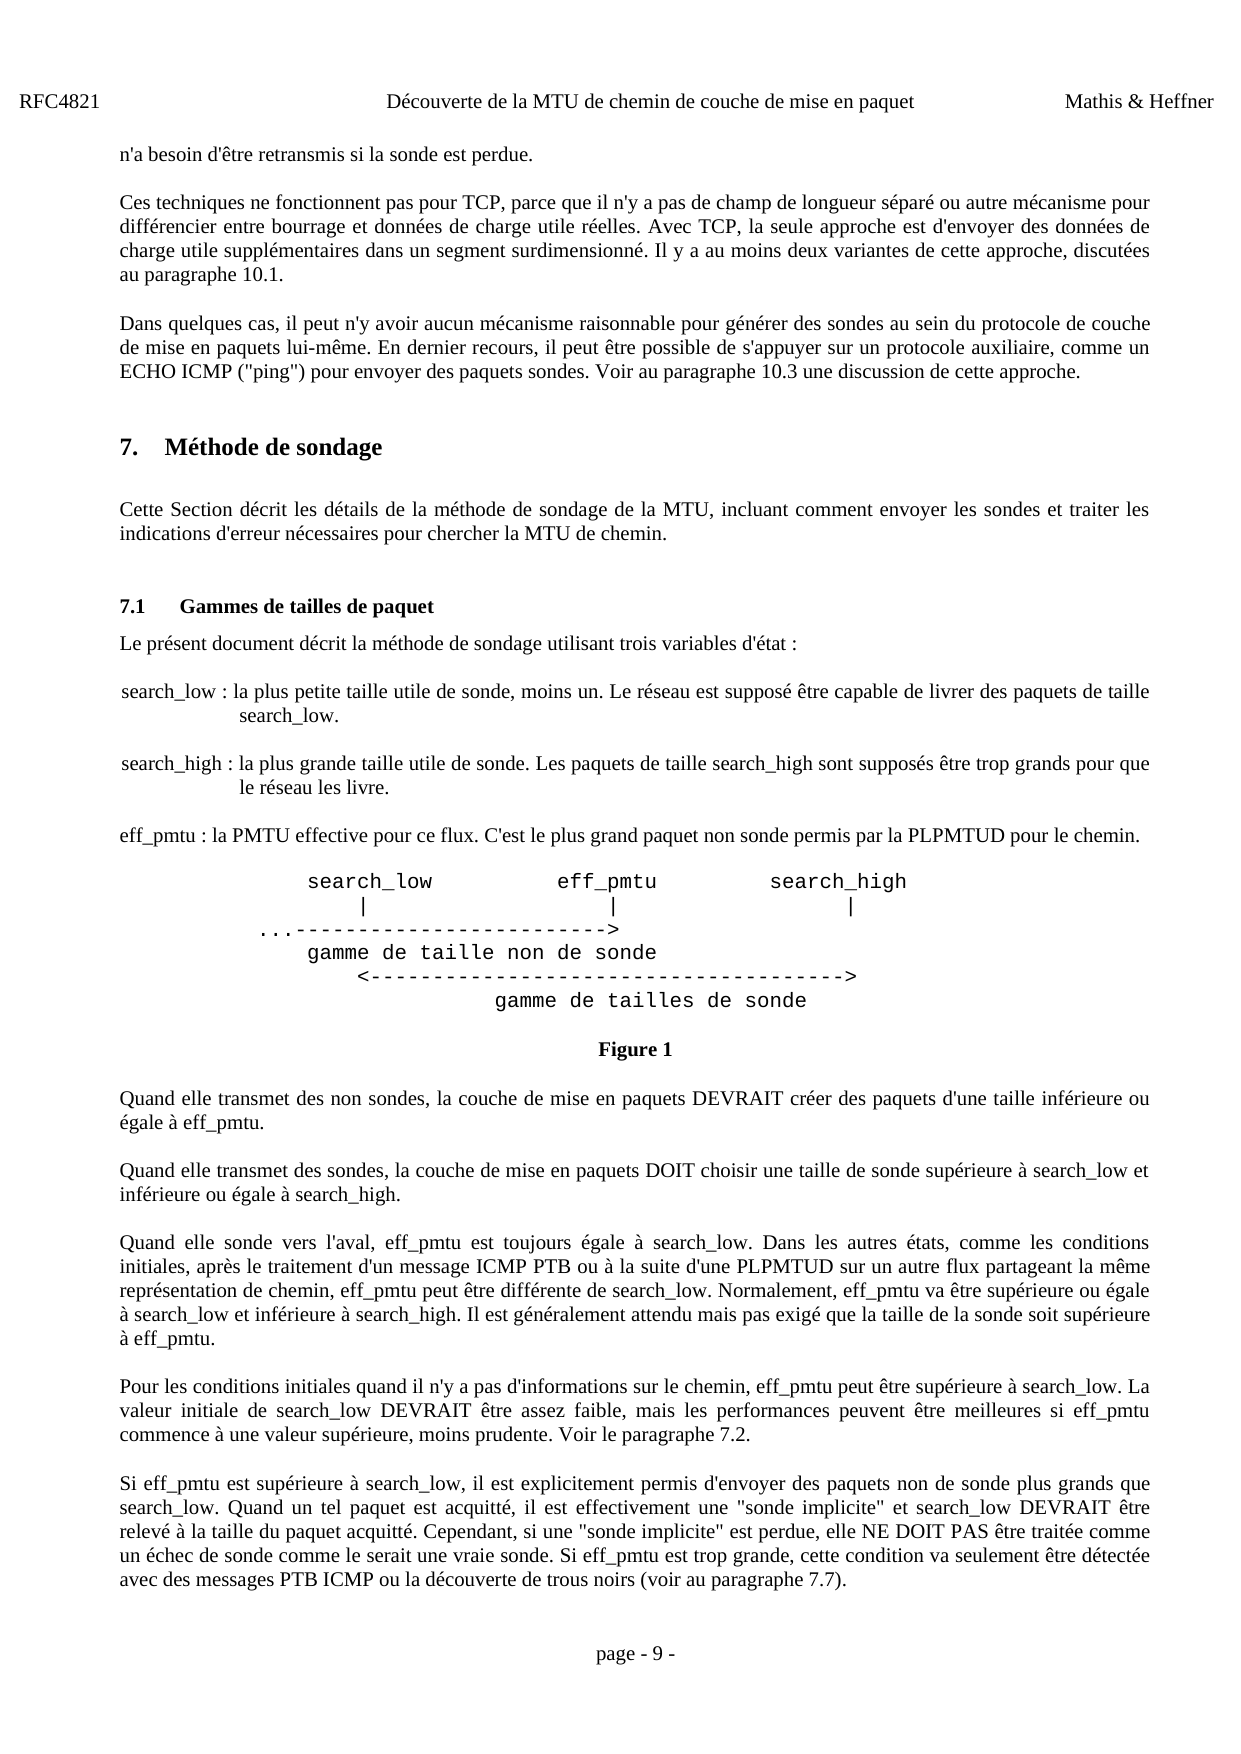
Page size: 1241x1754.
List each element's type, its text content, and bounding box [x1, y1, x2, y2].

text <--------------------------------------> [119, 966, 1152, 990]
text Quand elle transmet des non sondes, la couche de mise en paquets DEVRAIT créer des paquets d'une taille inférieure ou égale à eff_pmtu. [119, 1086, 1152, 1134]
text Figure 1 [119, 1037, 1152, 1061]
text Le présent document décrit la méthode de sondage utilisant trois variables d'état : [119, 631, 1152, 655]
text search_low eff_pmtu search_high [119, 871, 1152, 895]
text Dans quelques cas, il peut n'y avoir aucun mécanisme raisonnable pour générer des sondes au sein du protocole de couche de mise en paquets lui-même. En dernier recours, il peut être possible de s'appuyer sur un protocole auxiliaire, comme un ECHO ICMP ("ping") pour envoyer des paquets sondes. Voir au paragraphe 10.3 une discussion de cette approche. [119, 311, 1152, 383]
text Si eff_pmtu est supérieure à search_low, il est explicitement permis d'envoyer des paquets non de sonde plus grands que search_low. Quand un tel paquet est acquitté, il est effectivement une "sonde implicite" et search_low DEVRAIT être relevé à la taille du paquet acquitté. Cependant, si une "sonde implicite" est perdue, elle NE DOIT PAS être traitée comme un échec de sonde comme le serait une vraie sonde. Si eff_pmtu est trop grande, cette condition va seulement être détectée avec des messages PTB ICMP ou la découverte de trous noirs (voir au paragraphe 7.7). [119, 1471, 1152, 1591]
text Pour les conditions initiales quand il n'y a pas d'informations sur le chemin, eff_pmtu peut être supérieure à search_low. La valeur initiale de search_low DEVRAIT être assez faible, mais les performances peuvent être meilleures si eff_pmtu commence à une valeur supérieure, moins prudente. Voir le paragraphe 7.2. [119, 1374, 1152, 1446]
text ...-------------------------> [119, 919, 1152, 942]
text Quand elle sonde vers l'aval, eff_pmtu est toujours égale à search_low. Dans les autres états, comme les conditions initiales, après le traitement d'un message ICMP PTB ou à la suite d'une PLPMTUD sur un autre flux partageant la même représentation de chemin, eff_pmtu peut être différente de search_low. Normalement, eff_pmtu va être supérieure ou égale à search_low et inférieure à search_high. Il est généralement attendu mais pas exigé que la taille de la sonde soit supérieure à eff_pmtu. [119, 1230, 1152, 1350]
text eff_pmtu : la PMTU effective pour ce flux. C'est le plus grand paquet non sonde permis par la PLPMTUD pour le chemin. [119, 823, 1152, 847]
text search_high : la plus grande taille utile de sonde. Les paquets de taille search_high sont supposés être trop grands pour que le réseau les livre. [121, 751, 1152, 799]
text search_low : la plus petite taille utile de sonde, moins un. Le réseau est supposé être capable de livrer des paquets de taille search_low. [121, 679, 1152, 727]
text n'a besoin d'être retransmis si la sonde est perdue. [119, 142, 1152, 166]
subtitle 7.1 Gammes de tailles de paquet [119, 594, 1152, 618]
text gamme de taille non de sonde [119, 942, 1152, 966]
text gamme de tailles de sonde [119, 990, 1152, 1013]
text Quand elle transmet des sondes, la couche de mise en paquets DOIT choisir une taille de sonde supérieure à search_low et inférieure ou égale à search_high. [119, 1158, 1152, 1206]
subtitle 7. Méthode de sondage [119, 432, 1152, 461]
text Cette Section décrit les détails de la méthode de sondage de la MTU, incluant comment envoyer les sondes et traiter les indications d'erreur nécessaires pour chercher la MTU de chemin. [119, 497, 1152, 545]
text Ces techniques ne fonctionnent pas pour TCP, parce que il n'y a pas de champ de longueur séparé ou autre mécanisme pour différencier entre bourrage et données de charge utile réelles. Avec TCP, la seule approche est d'envoyer des données de charge utile supplémentaires dans un segment surdimensionné. Il y a au moins deux variantes de cette approche, discutées au paragraphe 10.1. [119, 190, 1152, 286]
text | | | [119, 895, 1152, 919]
